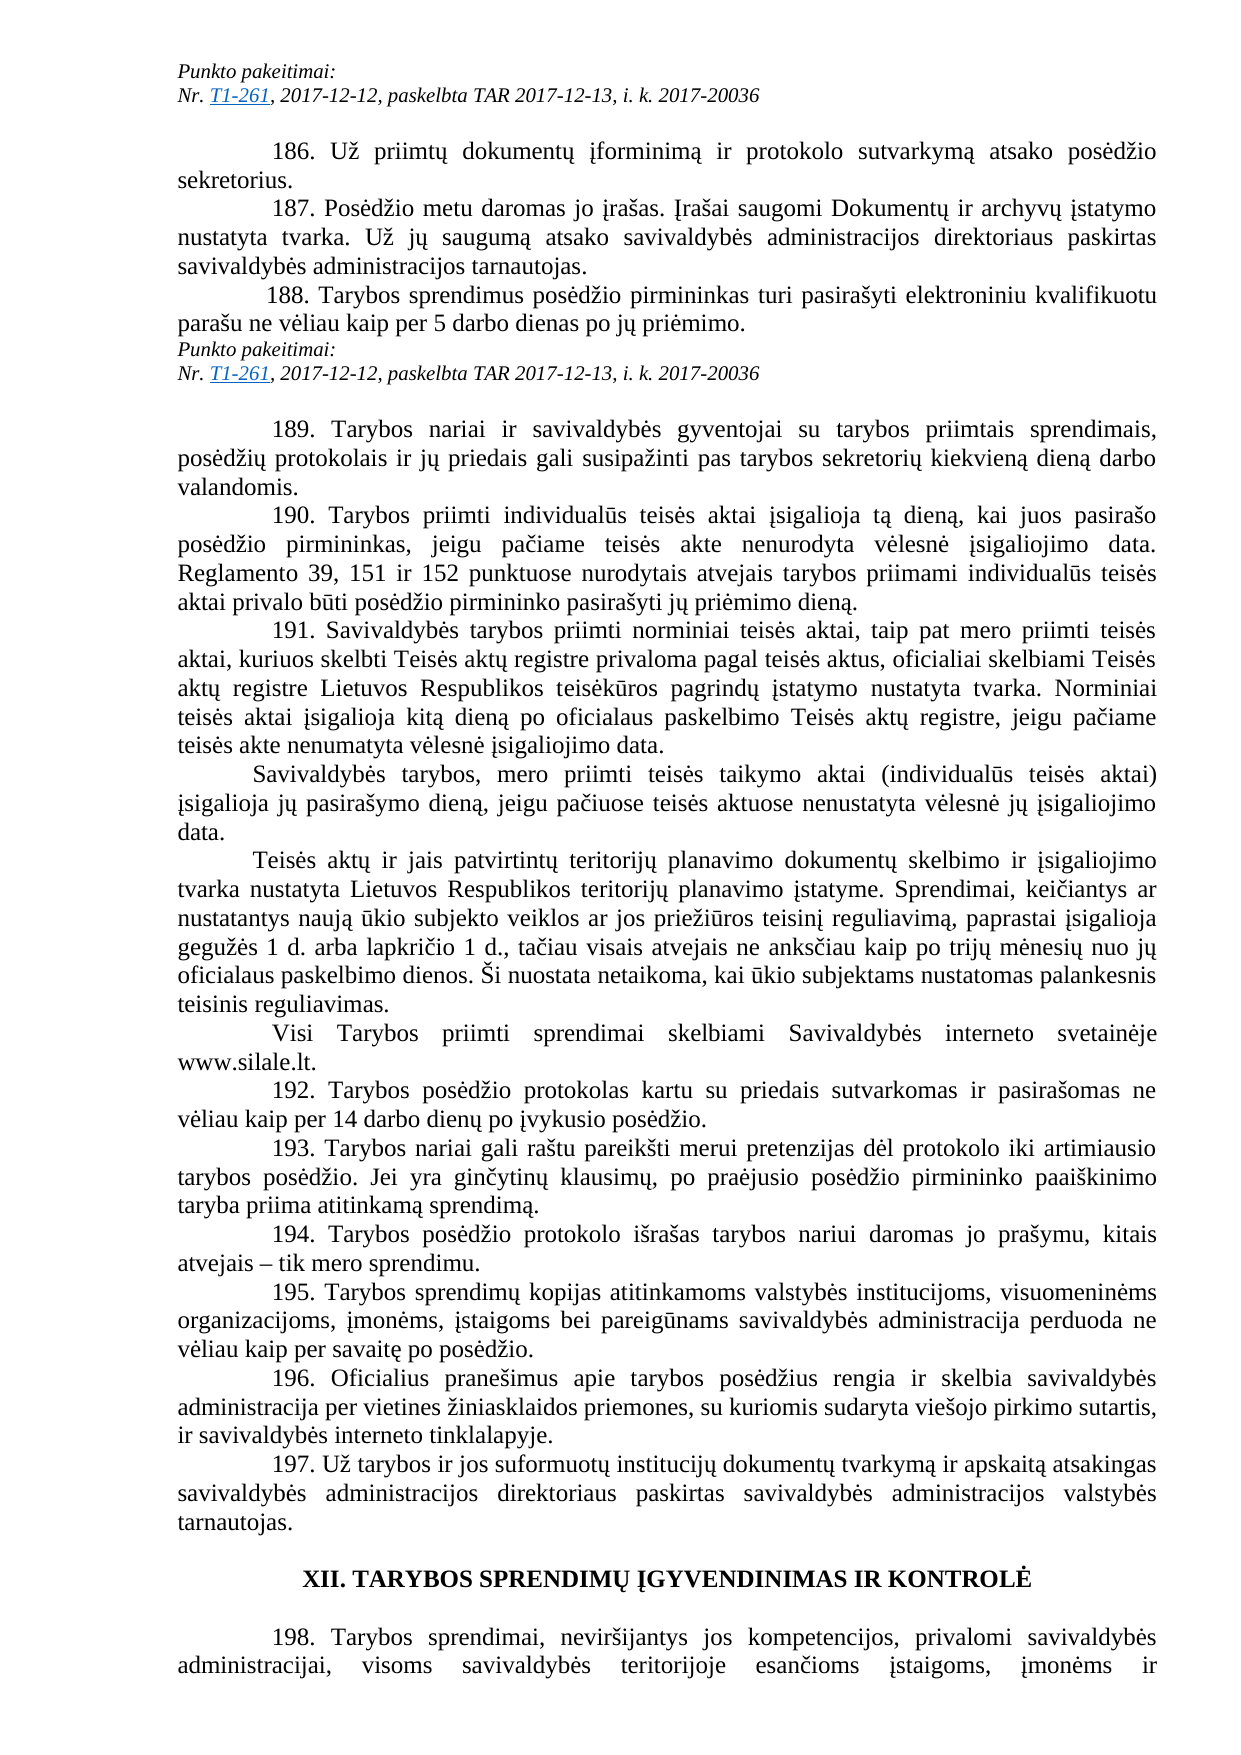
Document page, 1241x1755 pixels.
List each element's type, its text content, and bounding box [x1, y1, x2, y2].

text 187. Posėdžio metu daromas jo įrašas. Įrašai saugomi Dokumentų ir archyvų įstatymo nustatyta tvarka. Už jų saugumą atsako savivaldybės administracijos direktoriaus paskirtas savivaldybės administracijos tarnautojas. [177, 193, 1158, 280]
text 192. Tarybos posėdžio protokolas kartu su priedais sutvarkomas ir pasirašomas ne vėliau kaip per 14 darbo dienų po įvykusio posėdžio. [177, 1075, 1158, 1133]
text XII. TARYBOS SPRENDIMŲ ĮGYVENDINIMAS IR KONTROLĖ [177, 1564, 1158, 1593]
text 198. Tarybos sprendimai, neviršijantys jos kompetencijos, privalomi savivaldybės administracijai, visoms savivaldybės teritorijoje esančioms įstaigoms, įmonėms ir [177, 1622, 1158, 1679]
text 188. Tarybos sprendimus posėdžio pirmininkas turi pasirašyti elektroniniu kvalifikuotu parašu ne vėliau kaip per 5 darbo dienas po jų priėmimo. [177, 280, 1158, 337]
text Punkto pakeitimai: [177, 337, 1158, 361]
text 191. Savivaldybės tarybos priimti norminiai teisės aktai, taip pat mero priimti teisės aktai, kuriuos skelbti Teisės aktų registre privaloma pagal teisės aktus, oficialiai skelbiami Teisės aktų registre Lietuvos Respublikos teisėkūros pagrindų įstatymo nustatyta tvarka. Norminiai teisės aktai įsigalioja kitą dieną po oficialaus paskelbimo Teisės aktų registre, jeigu pačiame teisės akte nenumatyta vėlesnė įsigaliojimo data. [177, 615, 1158, 759]
text 189. Tarybos nariai ir savivaldybės gyventojai su tarybos priimtais sprendimais, posėdžių protokolais ir jų priedais gali susipažinti pas tarybos sekretorių kiekvieną dieną darbo valandomis. [177, 414, 1158, 500]
text 197. Už tarybos ir jos suformuotų institucijų dokumentų tvarkymą ir apskaitą atsakingas savivaldybės administracijos direktoriaus paskirtas savivaldybės administracijos valstybės tarnautojas. [177, 1449, 1158, 1535]
text Nr. T1-261, 2017-12-12, paskelbta TAR 2017-12-13, i. k. 2017-20036 [177, 361, 1158, 385]
text Visi Tarybos priimti sprendimai skelbiami Savivaldybės interneto svetainėje www.silale.lt. [177, 1018, 1158, 1075]
text Teisės aktų ir jais patvirtintų teritorijų planavimo dokumentų skelbimo ir įsigaliojimo tvarka nustatyta Lietuvos Respublikos teritorijų planavimo įstatyme. Sprendimai, keičiantys ar nustatantys naują ūkio subjekto veiklos ar jos priežiūros teisinį reguliavimą, paprastai įsigalioja gegužės 1 d. arba lapkričio 1 d., tačiau visais atvejais ne anksčiau kaip po trijų mėnesių nuo jų oficialaus paskelbimo dienos. Ši nuostata netaikoma, kai ūkio subjektams nustatomas palankesnis teisinis reguliavimas. [177, 845, 1158, 1018]
text 194. Tarybos posėdžio protokolo išrašas tarybos nariui daromas jo prašymu, kitais atvejais – tik mero sprendimu. [177, 1219, 1158, 1277]
text 193. Tarybos nariai gali raštu pareikšti merui pretenzijas dėl protokolo iki artimiausio tarybos posėdžio. Jei yra ginčytinų klausimų, po praėjusio posėdžio pirmininko paaiškinimo taryba priima atitinkamą sprendimą. [177, 1133, 1158, 1219]
text Nr. T1-261, 2017-12-12, paskelbta TAR 2017-12-13, i. k. 2017-20036 [177, 83, 1158, 107]
text Savivaldybės tarybos, mero priimti teisės taikymo aktai (individualūs teisės aktai) įsigalioja jų pasirašymo dieną, jeigu pačiuose teisės aktuose nenustatyta vėlesnė jų įsigaliojimo data. [177, 759, 1158, 845]
text Punkto pakeitimai: [177, 59, 1158, 83]
text 190. Tarybos priimti individualūs teisės aktai įsigalioja tą dieną, kai juos pasirašo posėdžio pirmininkas, jeigu pačiame teisės akte nenurodyta vėlesnė įsigaliojimo data. Reglamento 39, 151 ir 152 punktuose nurodytais atvejais tarybos priimami individualūs teisės aktai privalo būti posėdžio pirmininko pasirašyti jų priėmimo dieną. [177, 500, 1158, 615]
text 195. Tarybos sprendimų kopijas atitinkamoms valstybės institucijoms, visuomeninėms organizacijoms, įmonėms, įstaigoms bei pareigūnams savivaldybės administracija perduoda ne vėliau kaip per savaitę po posėdžio. [177, 1277, 1158, 1363]
text 186. Už priimtų dokumentų įforminimą ir protokolo sutvarkymą atsako posėdžio sekretorius. [177, 136, 1158, 193]
text 196. Oficialius pranešimus apie tarybos posėdžius rengia ir skelbia savivaldybės administracija per vietines žiniasklaidos priemones, su kuriomis sudaryta viešojo pirkimo sutartis, ir savivaldybės interneto tinklalapyje. [177, 1363, 1158, 1449]
